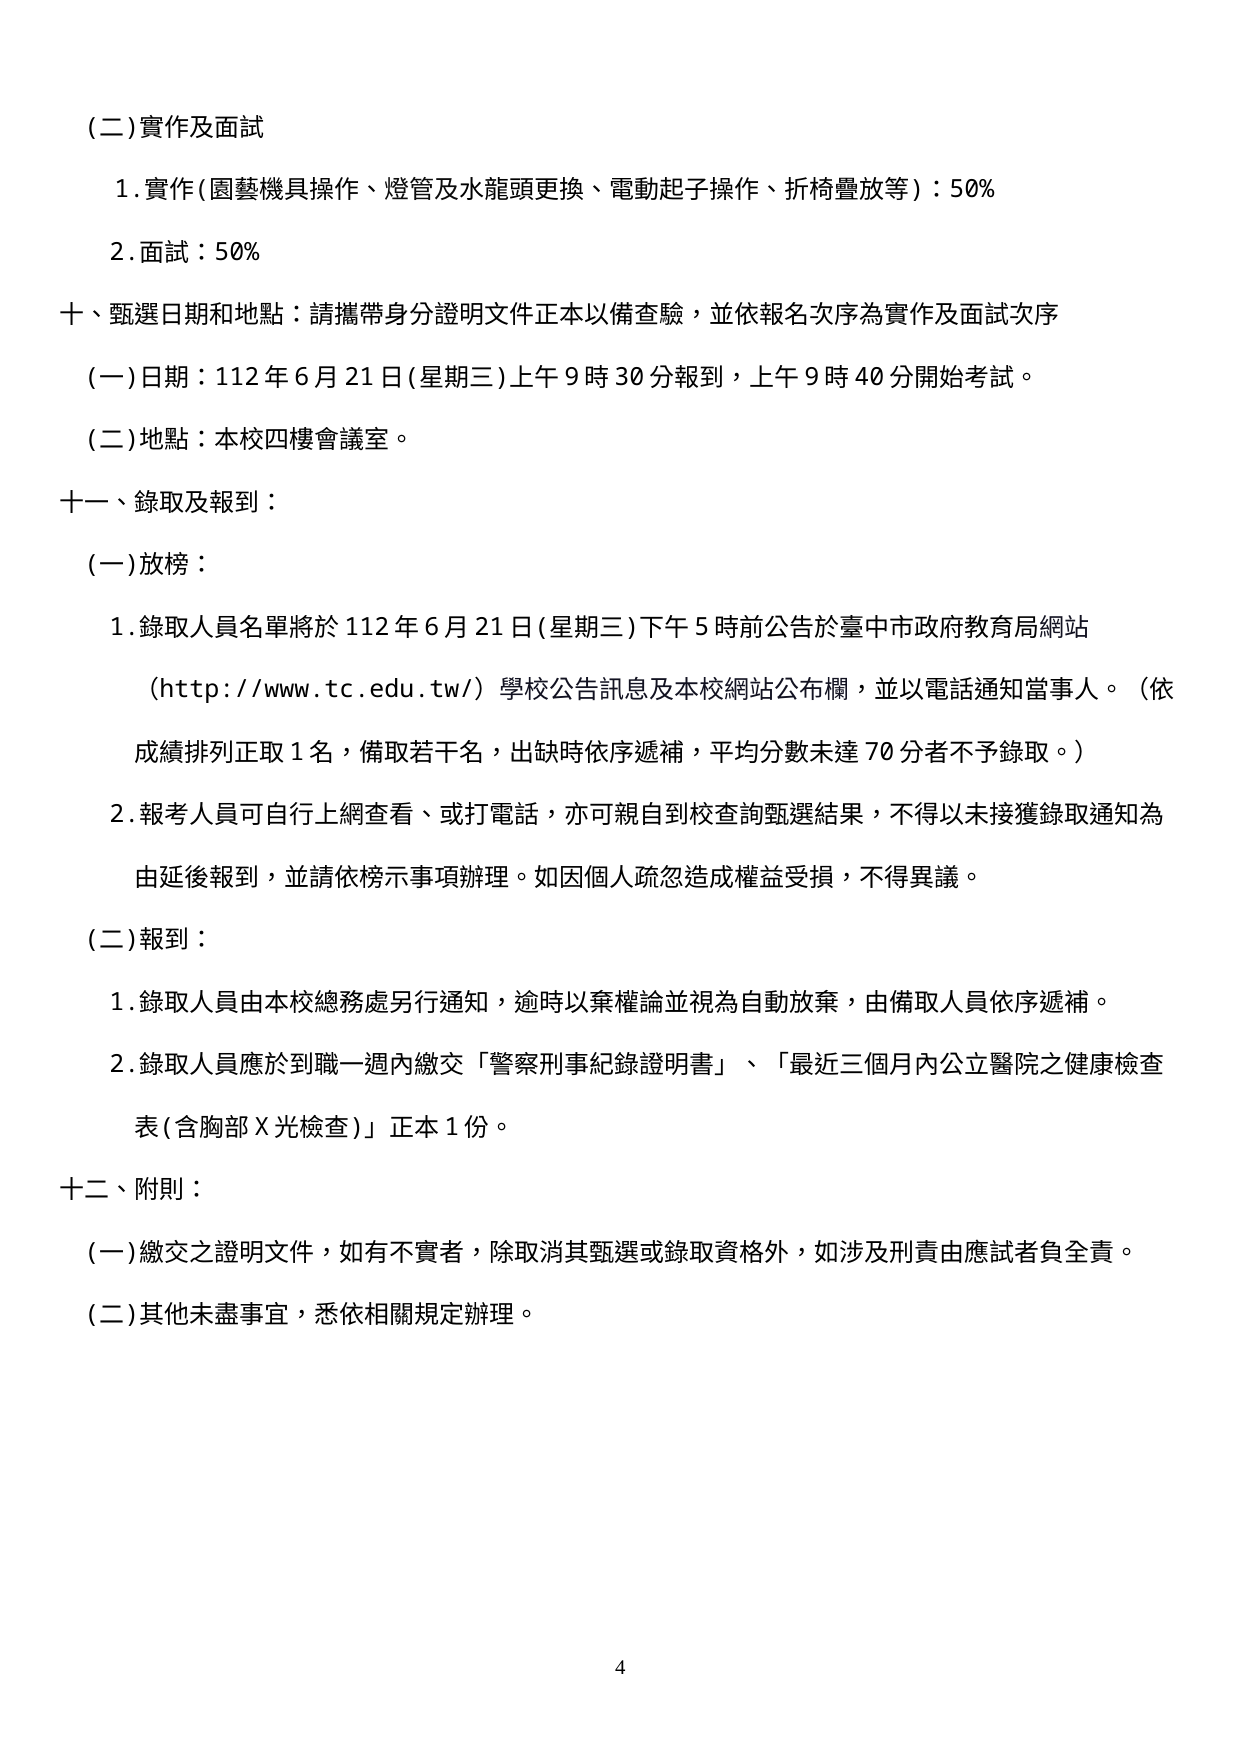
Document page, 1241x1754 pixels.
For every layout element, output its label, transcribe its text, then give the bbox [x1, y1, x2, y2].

text 十、甄選日期和地點：請攜帶身分證明文件正本以備查驗，並依報名次序為實作及面試次序 [59, 271, 1181, 334]
text 1.實作(園藝機具操作、燈管及水龍頭更換、電動起子操作、折椅疊放等)：50% [59, 146, 1181, 209]
text 2.錄取人員應於到職一週內繳交「警察刑事紀錄證明書」、「最近三個月內公立醫院之健康檢查表(含胸部X光檢查)」正本1份。 [109, 1021, 1181, 1146]
text (二)地點：本校四樓會議室。 [59, 396, 1181, 459]
text 十二、附則： [59, 1146, 1181, 1209]
text (一)日期：112年6月21日(星期三)上午9時30分報到，上午9時40分開始考試。 [59, 334, 1181, 396]
text 2.面試：50% [59, 209, 1181, 271]
text 十一、錄取及報到： [59, 459, 1181, 521]
text (一)放榜： [59, 521, 1181, 584]
text (一)繳交之證明文件，如有不實者，除取消其甄選或錄取資格外，如涉及刑責由應試者負全責。 [59, 1209, 1181, 1271]
text (二)其他未盡事宜，悉依相關規定辦理。 [59, 1271, 1181, 1334]
text 1.錄取人員名單將於112年6月21日(星期三)下午5時前公告於臺中市政府教育局網站（http://www.tc.edu.tw/）學校公告訊息及本校網站公布欄，並以電話通知當事人。（依成績排列正取1名，備取若干名，出缺時依序遞補，平均分數未達70分者不予錄取。） [109, 584, 1181, 771]
text 2.報考人員可自行上網查看、或打電話，亦可親自到校查詢甄選結果，不得以未接獲錄取通知為由延後報到，並請依榜示事項辦理。如因個人疏忽造成權益受損，不得異議。 [109, 771, 1181, 896]
text (二)實作及面試 [59, 84, 1181, 146]
text (二)報到： [59, 896, 1181, 959]
text 1.錄取人員由本校總務處另行通知，逾時以棄權論並視為自動放棄，由備取人員依序遞補。 [59, 959, 1181, 1021]
